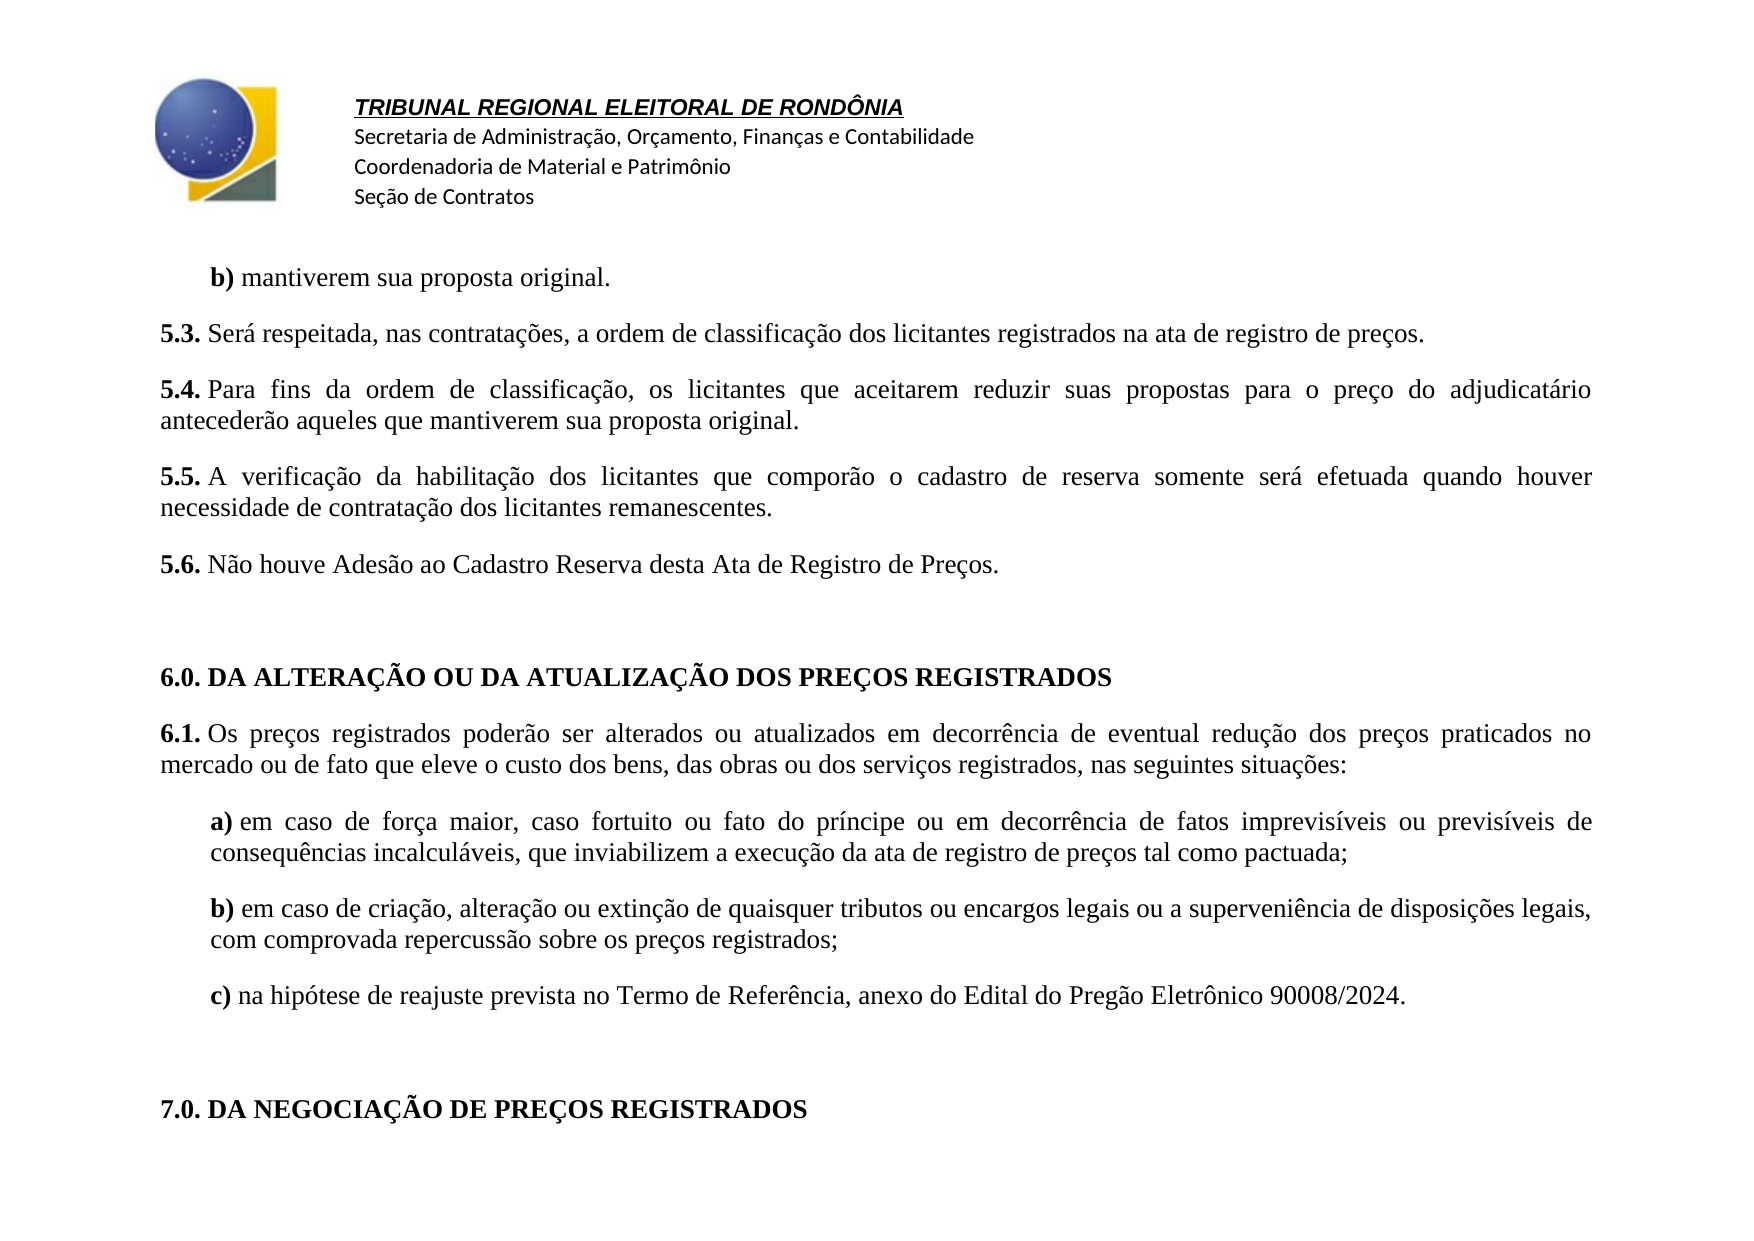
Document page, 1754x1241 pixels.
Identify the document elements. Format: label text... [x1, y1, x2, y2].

text 7.0. DA NEGOCIAÇÃO DE PREÇOS REGISTRADOS [160, 1093, 1594, 1124]
text 5.3. Será respeitada, nas contratações, a ordem de classificação dos licitantes registrados na ata de registro de preços. [160, 317, 1594, 348]
text 5.6. Não houve Adesão ao Cadastro Reserva desta Ata de Registro de Preços. [160, 548, 1594, 579]
text 5.4. Para fins da ordem de classificação, os licitantes que aceitarem reduzir suas propostas para o preço do adjudicatário antecederão aqueles que mantiverem sua proposta original. [160, 373, 1594, 435]
text c) na hipótese de reajuste prevista no Termo de Referência, anexo do Edital do Pregão Eletrônico 90008/2024. [210, 979, 1594, 1010]
text 6.0. DA ALTERAÇÃO OU DA ATUALIZAÇÃO DOS PREÇOS REGISTRADOS [160, 661, 1594, 692]
text 6.1. Os preços registrados poderão ser alterados ou atualizados em decorrência de eventual redução dos preços praticados no mercado ou de fato que eleve o custo dos bens, das obras ou dos serviços registrados, nas seguintes situações: [160, 717, 1594, 780]
text a) em caso de força maior, caso fortuito ou fato do príncipe ou em decorrência de fatos imprevisíveis ou previsíveis de consequências incalculáveis, que inviabilizem a execução da ata de registro de preços tal como pactuada; [210, 805, 1594, 867]
text b) em caso de criação, alteração ou extinção de quaisquer tributos ou encargos legais ou a superveniência de disposições legais, com comprovada repercussão sobre os preços registrados; [210, 892, 1594, 954]
text 5.5. A verificação da habilitação dos licitantes que comporão o cadastro de reserva somente será efetuada quando houver necessidade de contratação dos licitantes remanescentes. [160, 460, 1594, 523]
text b) mantiverem sua proposta original. [210, 261, 1594, 292]
